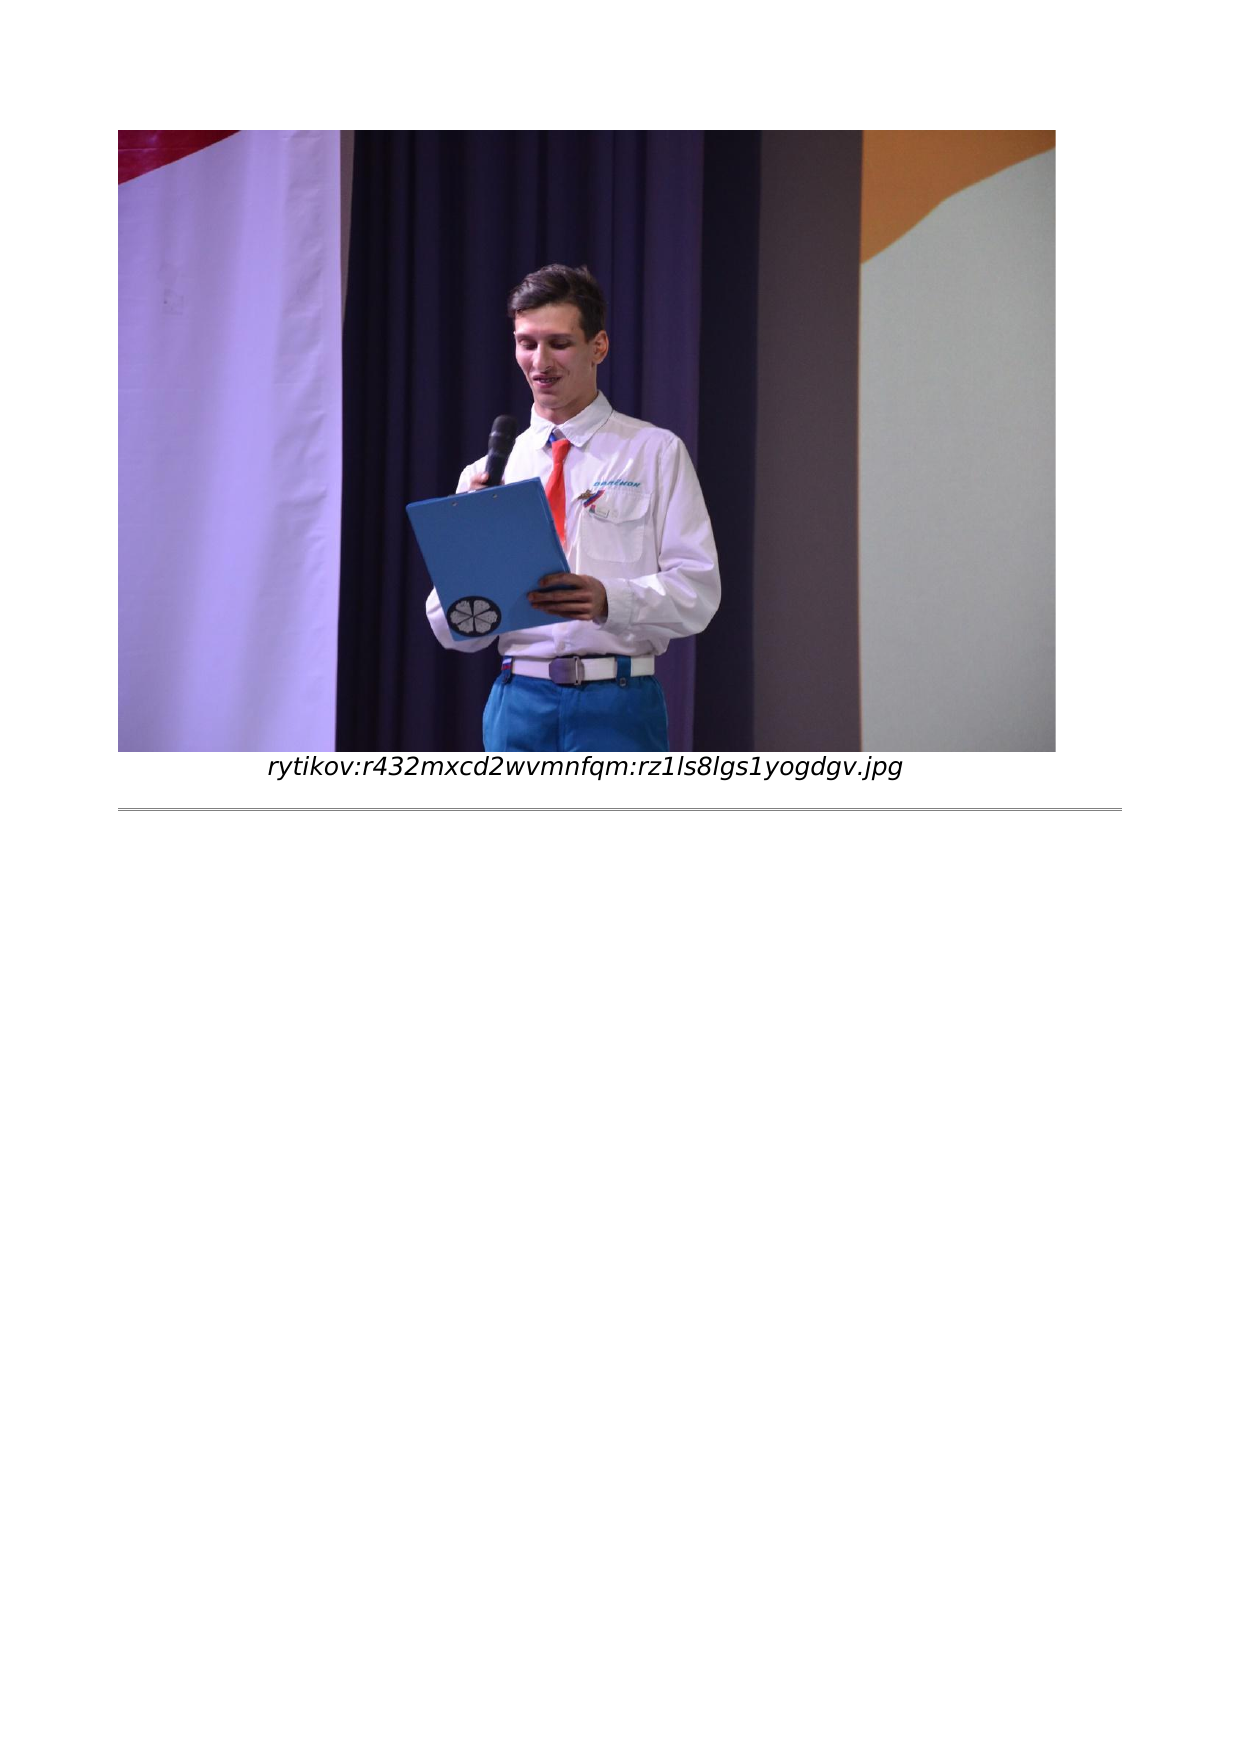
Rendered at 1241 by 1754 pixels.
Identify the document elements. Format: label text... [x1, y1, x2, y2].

picture [118, 130, 1056, 752]
text rytikov:r432mxcd2wvmnfqm:rz1ls8lgs1yogdgv.jpg [118, 752, 1056, 781]
